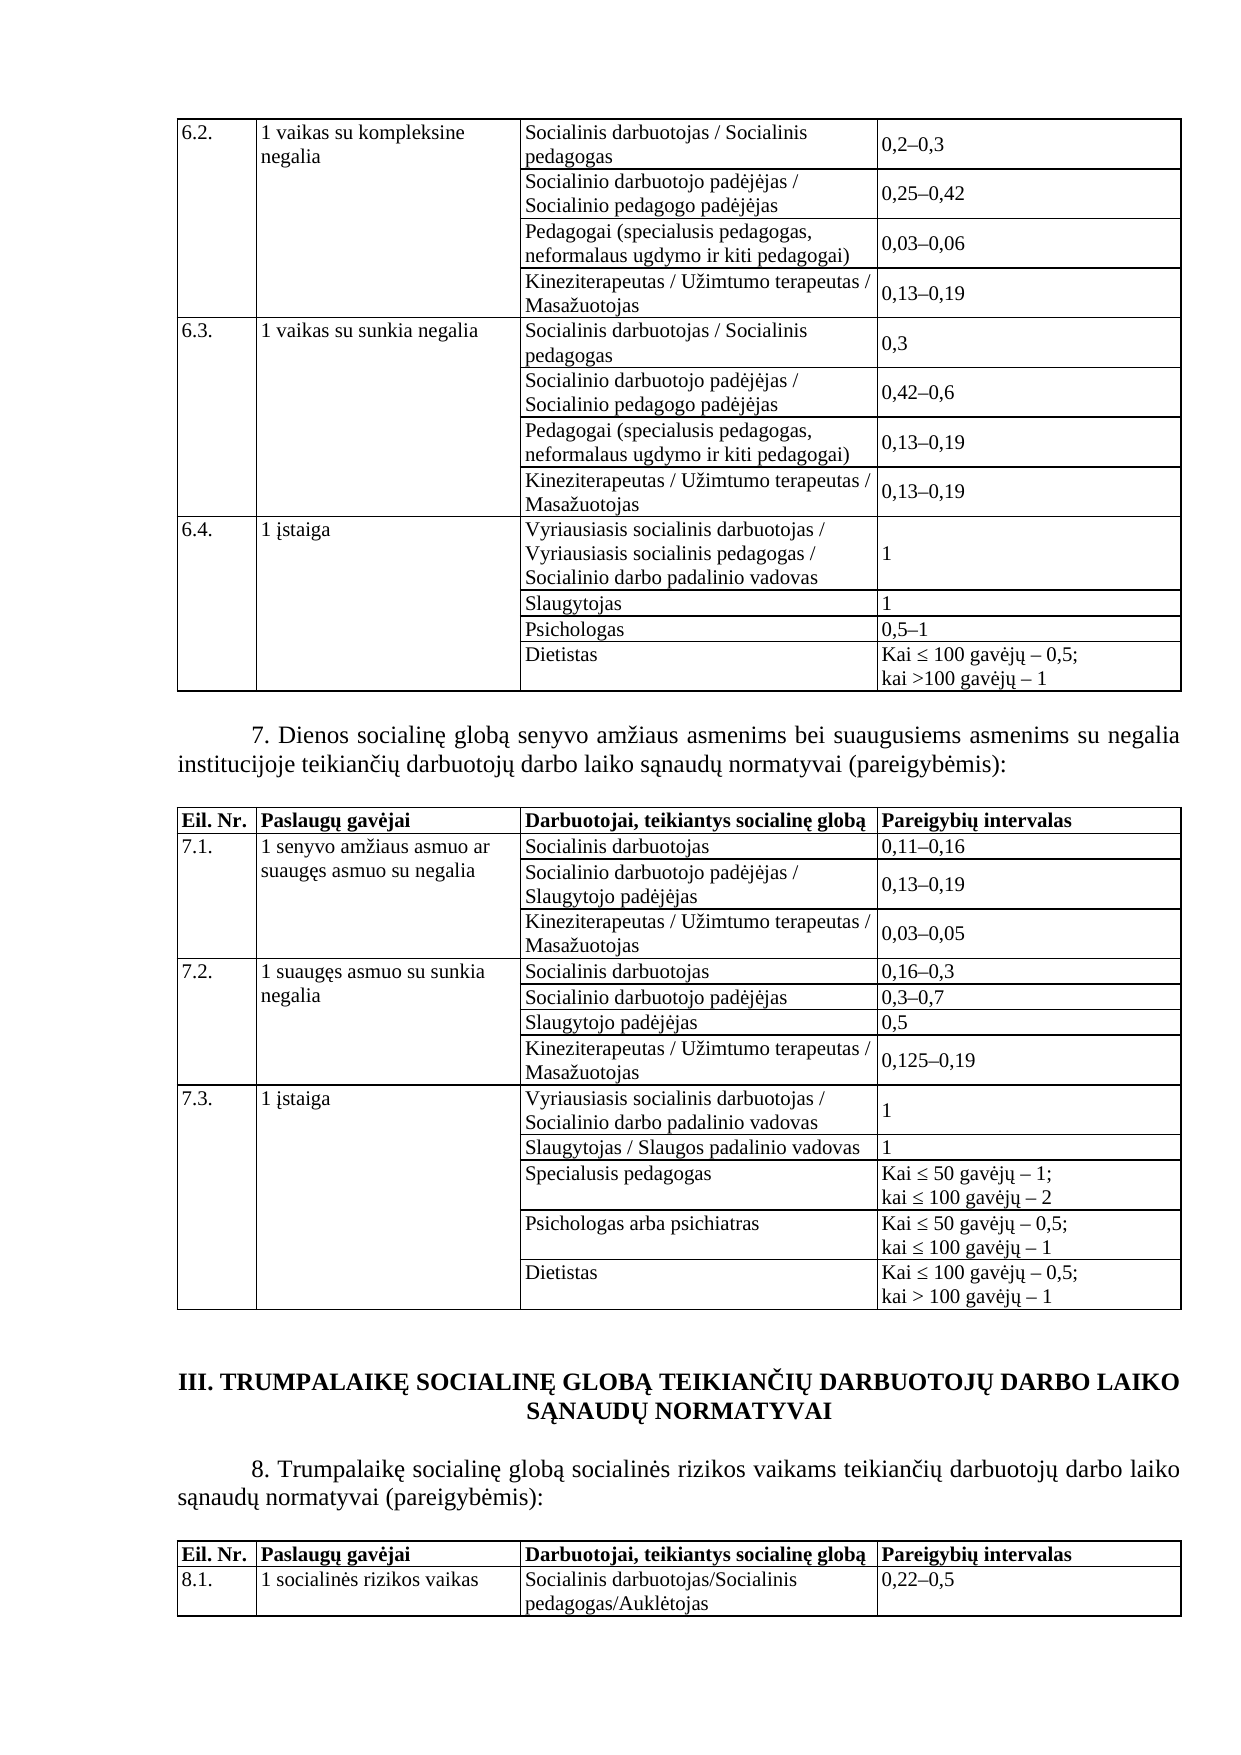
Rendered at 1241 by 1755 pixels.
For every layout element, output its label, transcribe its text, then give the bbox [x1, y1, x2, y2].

table_cell 0,125–0,19 [878, 1036, 1180, 1084]
table_cell Dietistas [521, 642, 877, 690]
table_header Paslaugų gavėjai [257, 1542, 520, 1566]
table_cell 0,25–0,42 [878, 170, 1180, 217]
table_cell 0,13–0,19 [878, 418, 1180, 466]
table_header Pareigybių intervalas [878, 1542, 1180, 1566]
text 7. Dienos socialinę globą senyvo amžiaus asmenims bei suaugusiems asmenims su negalia institucijoje teikiančių darbuotojų darbo laiko sąnaudų normatyvai (pareigybėmis): [177, 721, 1181, 778]
table_cell 0,2–0,3 [878, 120, 1180, 168]
table_cell 1 senyvo amžiaus asmuo ar suaugęs asmuo su negalia [257, 834, 520, 957]
table_cell 0,13–0,19 [878, 269, 1180, 317]
table_cell 0,03–0,05 [878, 910, 1180, 957]
table_cell 7.3. [178, 1086, 256, 1308]
table_cell 7.2. [178, 959, 256, 1084]
table_cell 0,42–0,6 [878, 368, 1180, 416]
table_cell 6.2. [178, 120, 256, 317]
text III. TRUMPALAIKĘ SOCIALINĘ GLOBĄ TEIKIANČIŲ DARBUOTOJŲ DARBO LAIKO SĄNAUDŲ NORMATYVAI [177, 1367, 1181, 1425]
table_cell 1 vaikas su sunkia negalia [257, 318, 520, 516]
table_cell 0,22–0,5 [878, 1567, 1180, 1615]
table_cell 6.4. [178, 517, 256, 690]
table_cell 1 vaikas su kompleksine negalia [257, 120, 520, 317]
text 8. Trumpalaikę socialinę globą socialinės rizikos vaikams teikiančių darbuotojų darbo laiko sąnaudų normatyvai (pareigybėmis): [177, 1454, 1181, 1511]
table_cell 7.1. [178, 834, 256, 957]
table_cell 1 įstaiga [257, 1086, 520, 1308]
table_cell Socialinis darbuotojas/Socialinis pedagogas/Auklėtojas [521, 1567, 877, 1615]
table_cell 0,13–0,19 [878, 860, 1180, 908]
table_cell Dietistas [521, 1260, 877, 1308]
table_cell Specialusis pedagogas [521, 1161, 877, 1209]
table_cell 1 socialinės rizikos vaikas [257, 1567, 520, 1615]
table_cell 1 įstaiga [257, 517, 520, 690]
table_cell 1 [878, 517, 1180, 589]
table_cell 1 suaugęs asmuo su sunkia negalia [257, 959, 520, 1084]
table_header Eil. Nr. [178, 1542, 256, 1566]
table_cell Psichologas arba psichiatras [521, 1211, 877, 1259]
table_header Darbuotojai, teikiantys socialinę globą [521, 1542, 877, 1566]
table_cell 6.3. [178, 318, 256, 516]
table_cell 0,13–0,19 [878, 468, 1180, 516]
table_cell 0,03–0,06 [878, 219, 1180, 267]
table_cell 1 [878, 1086, 1180, 1134]
table_cell 0,3 [878, 318, 1180, 367]
table_cell 8.1. [178, 1567, 256, 1615]
